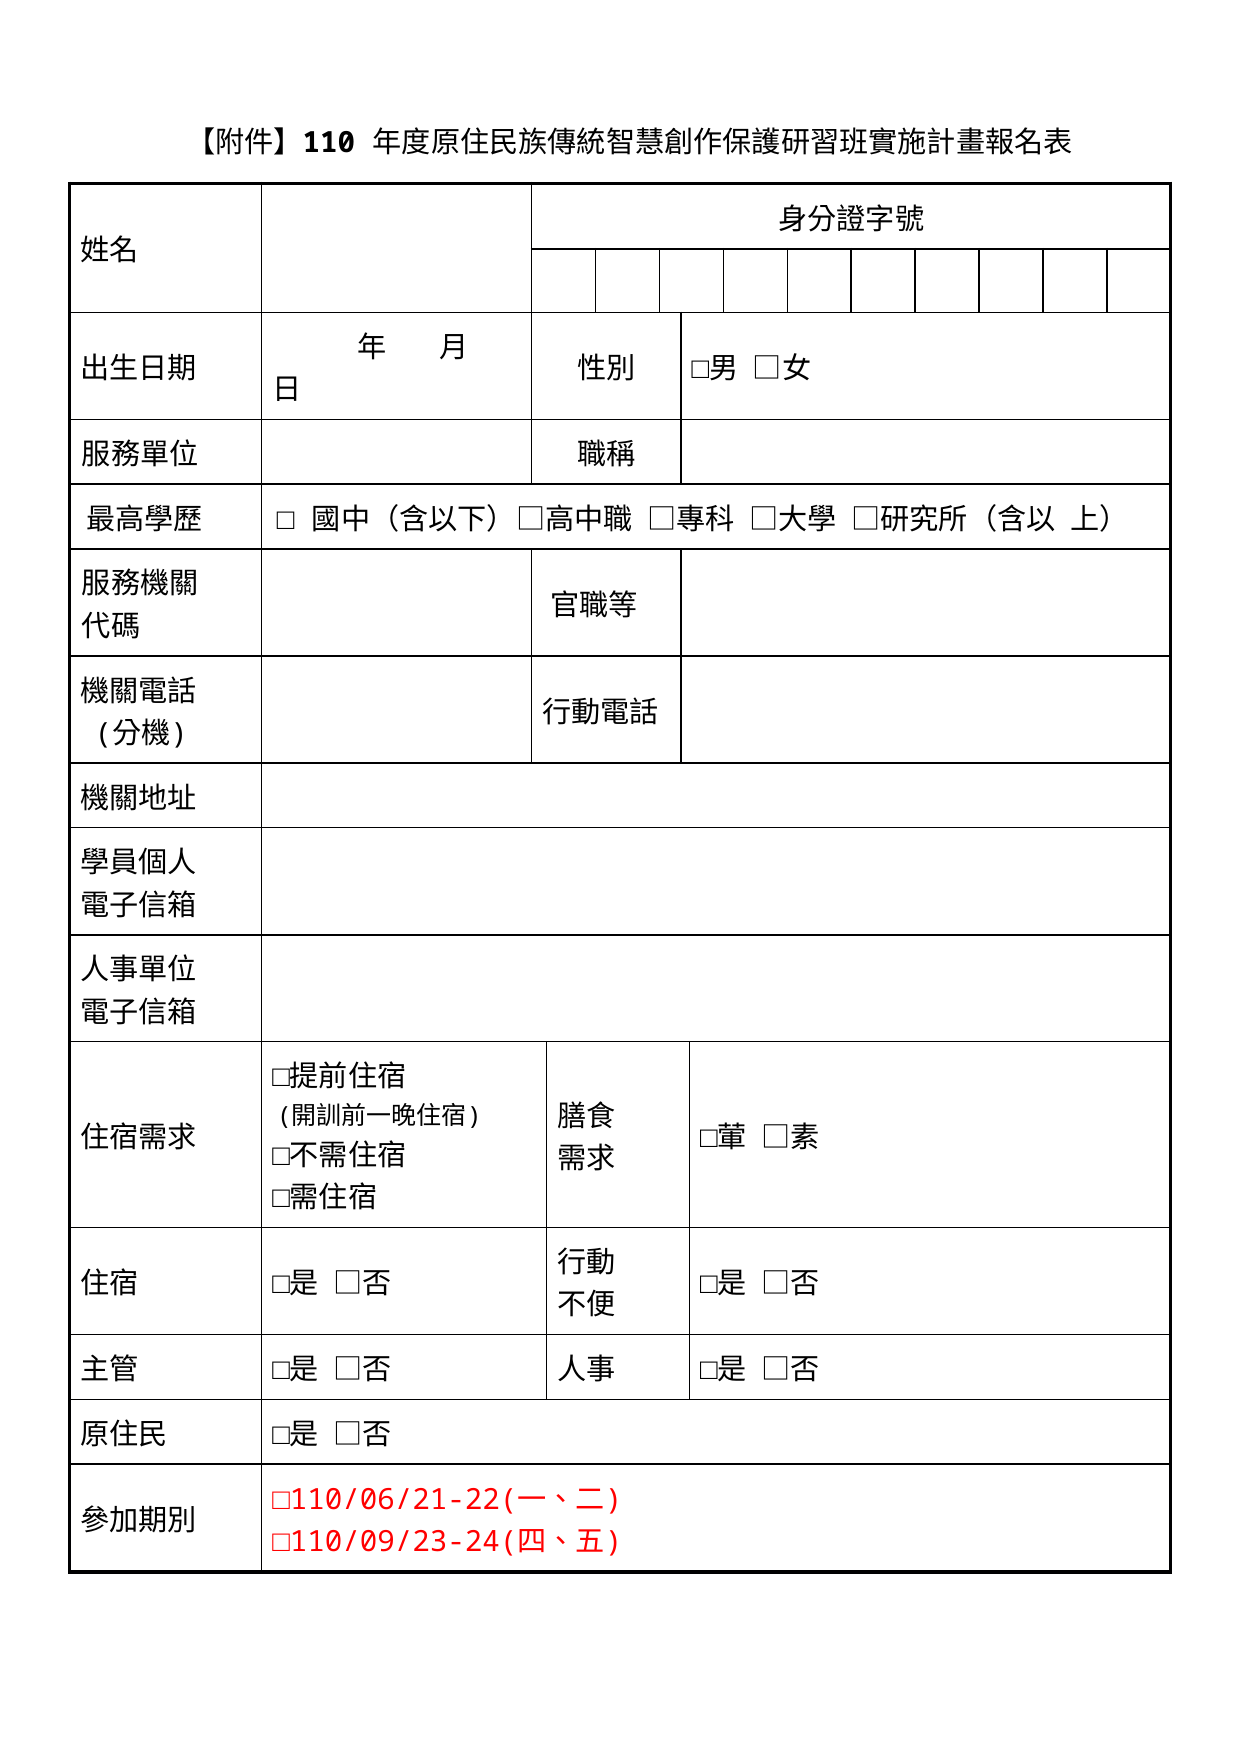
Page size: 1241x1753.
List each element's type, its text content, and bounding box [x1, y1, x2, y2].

table_cell 機關地址 [71, 764, 261, 827]
table_cell 官職等 [532, 550, 680, 655]
table_cell [852, 250, 914, 312]
table_cell [682, 550, 1169, 655]
table_cell [682, 657, 1169, 762]
table_cell [262, 420, 531, 483]
table_cell 行動電話 [532, 657, 680, 762]
table_cell □110/06/21-22(一、二) □110/09/23-24(四、五) [262, 1465, 1169, 1570]
table_cell 服務機關 代碼 [71, 550, 261, 655]
table_cell [532, 250, 595, 312]
table_cell □是 □否 [262, 1400, 1169, 1463]
table_cell 住宿需求 [71, 1042, 261, 1227]
table_cell [262, 936, 1169, 1041]
table_cell 住宿 [71, 1228, 261, 1334]
table_cell □葷 □素 [690, 1042, 1169, 1227]
table_cell □提前住宿 (開訓前一晚住宿) □不需住宿 □需住宿 [262, 1042, 546, 1227]
table_cell [1108, 250, 1169, 312]
table_cell [788, 250, 850, 312]
table_cell 膳食 需求 [547, 1042, 689, 1227]
table_cell [724, 250, 787, 312]
table_header 姓名 [71, 185, 261, 312]
table_header [262, 185, 531, 312]
table_cell [262, 550, 531, 655]
table_header 身分證字號 [532, 185, 1169, 248]
table_cell 出生日期 [71, 313, 261, 419]
table_cell [262, 764, 1169, 827]
table_cell [916, 250, 978, 312]
table_cell [660, 250, 723, 312]
table_cell [980, 250, 1042, 312]
table_cell 年 月 日 [262, 313, 531, 419]
table_cell □是 □否 [262, 1228, 546, 1334]
table_cell 主管 [71, 1335, 261, 1398]
table_cell 人事 [547, 1335, 689, 1398]
text 【附件】110 年度原住民族傳統智慧創作保護研習班實施計畫報名表 [83, 118, 1175, 161]
table_cell 職稱 [532, 420, 680, 483]
table_cell 服務單位 [71, 420, 261, 483]
table_cell 機關電話 (分機) [71, 657, 261, 762]
table_cell [262, 828, 1169, 934]
table_cell □ 國中（含以下）□高中職 □專科 □大學 □研究所（含以 上） [262, 485, 1169, 548]
table_cell 人事單位 電子信箱 [71, 936, 261, 1041]
table_cell 參加期別 [71, 1465, 261, 1570]
table_cell [596, 250, 659, 312]
table_cell [682, 420, 1169, 483]
table_cell □是 □否 [690, 1228, 1169, 1334]
table_cell 行動 不便 [547, 1228, 689, 1334]
table_cell 學員個人 電子信箱 [71, 828, 261, 934]
table_cell □是 □否 [262, 1335, 546, 1398]
table_cell □是 □否 [690, 1335, 1169, 1398]
table_cell [1044, 250, 1106, 312]
table_cell 原住民 [71, 1400, 261, 1463]
table_cell 性別 [532, 313, 680, 419]
table_cell 最高學歷 [71, 485, 261, 548]
table_cell [262, 657, 531, 762]
table_cell □男 □女 [682, 313, 1169, 419]
